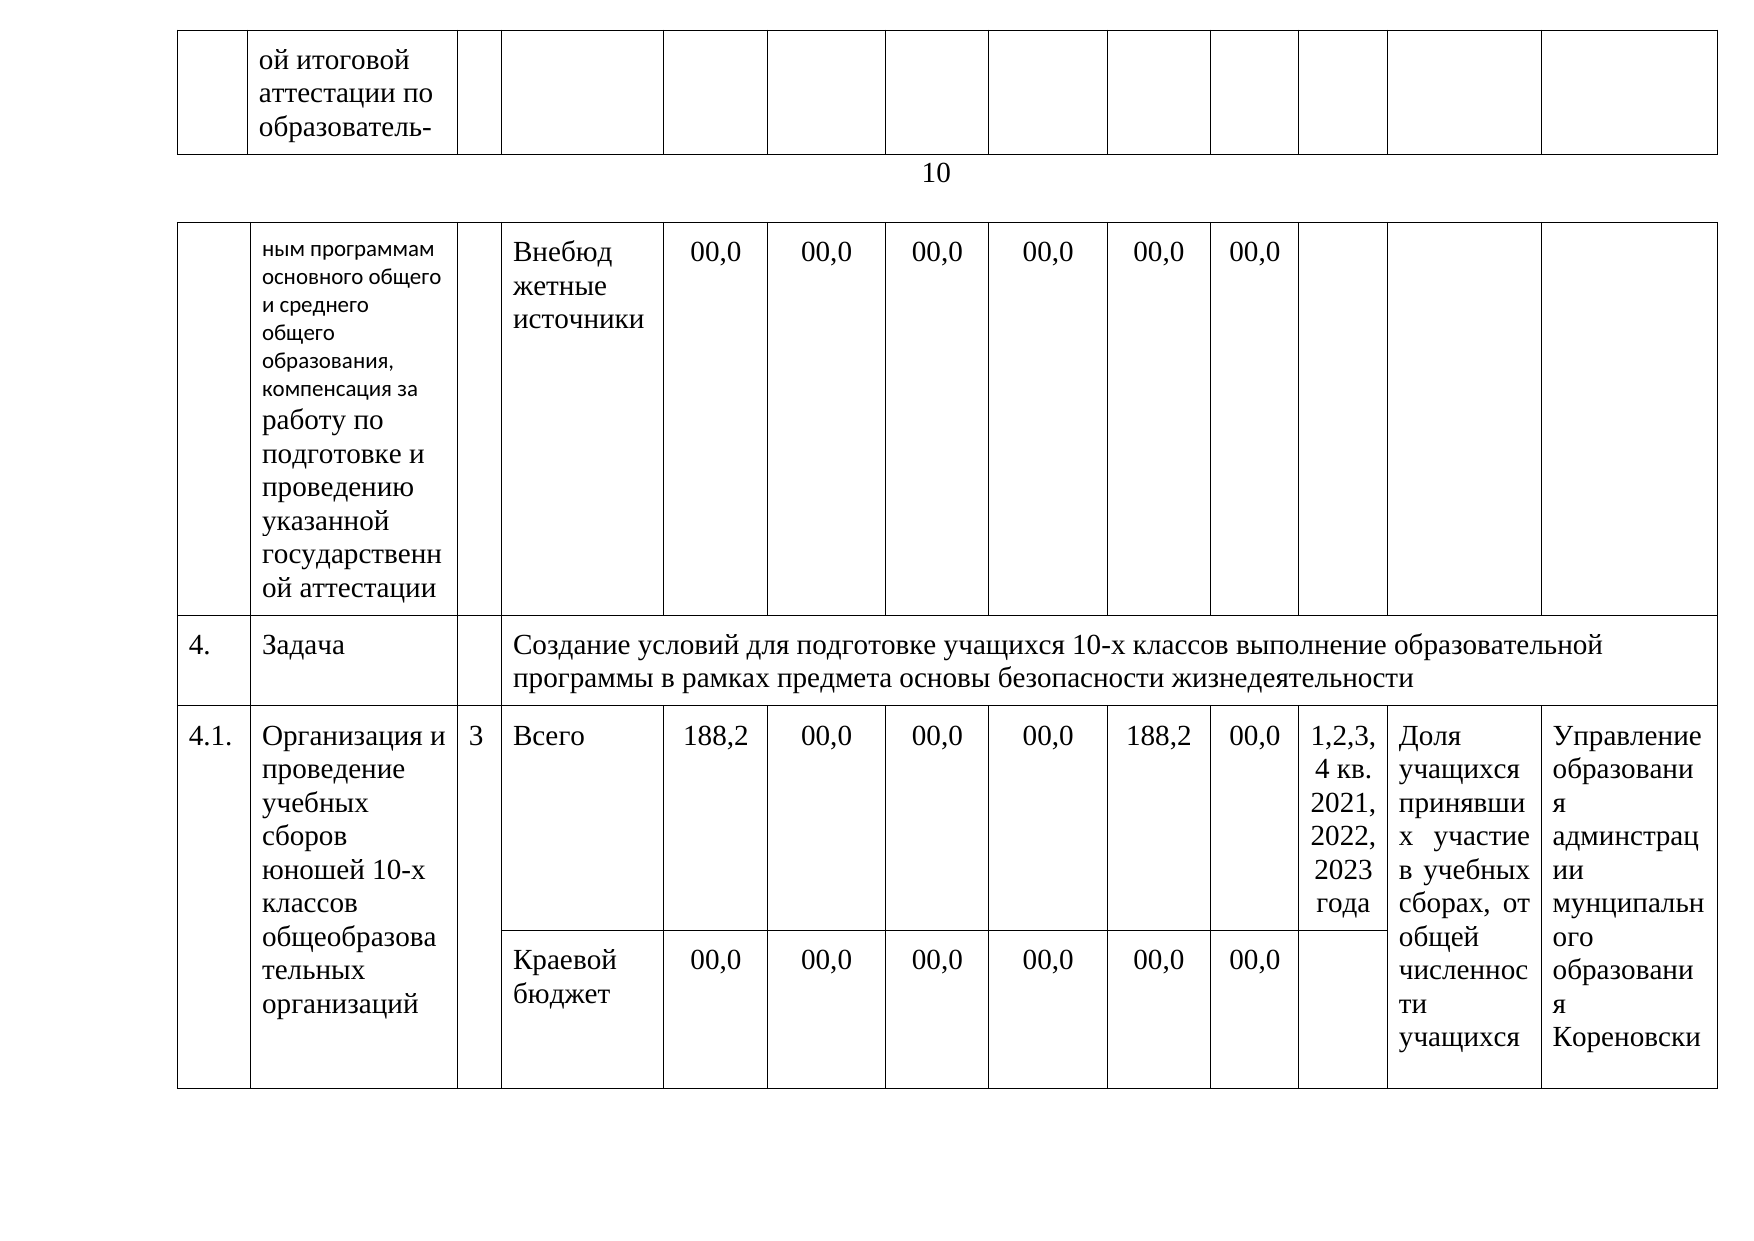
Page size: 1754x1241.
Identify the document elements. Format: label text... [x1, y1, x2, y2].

table_cell 00,0 [768, 706, 885, 930]
table_cell 4.1. [178, 706, 250, 1088]
table_cell Краевой бюджет [502, 931, 663, 1088]
table_cell 00,0 [1108, 931, 1210, 1088]
table_cell 00,0 [1211, 931, 1298, 1088]
table_header [1388, 223, 1541, 615]
table_cell [768, 31, 885, 154]
table_header [458, 223, 501, 615]
table_cell [1299, 31, 1387, 154]
table_header 00,0 [768, 223, 885, 615]
table_header 00,0 [664, 223, 767, 615]
table_cell Управление образования админстрации мунципального образования Кореновский район [1542, 706, 1717, 1088]
table_cell 00,0 [886, 931, 988, 1088]
table_header Внебюд жетные источники [502, 223, 663, 615]
table_cell Создание условий для подготовке учащихся 10-х классов выполнение образовательной программы в рамках предмета основы безопасности жизнедеятельности [502, 616, 1717, 705]
table_cell 00,0 [664, 931, 767, 1088]
table_header 00,0 [1211, 223, 1298, 615]
table_cell 00,0 [768, 931, 885, 1088]
table_cell Всего [502, 706, 663, 930]
table_cell [1108, 31, 1210, 154]
table_cell 00,0 [1211, 706, 1298, 930]
table_cell [1211, 31, 1298, 154]
table_header [1299, 223, 1387, 615]
table_header ным программам основного общего и среднего общего образования, компенсация за работу по подготовке и проведению указанной государственной аттестации [251, 223, 457, 615]
table_cell [664, 31, 767, 154]
table_cell [1299, 931, 1387, 1088]
table_header 00,0 [989, 223, 1107, 615]
table_cell 188,2 [1108, 706, 1210, 930]
table_header [178, 223, 250, 615]
table_cell 4. [178, 616, 250, 705]
table_cell 00,0 [989, 931, 1107, 1088]
table_cell Доля учащихся принявших участие в учебных сборах, от общей численности учащихся 10-х классов [1388, 706, 1541, 1088]
table_cell Задача [251, 616, 457, 705]
table_cell 188,2 [664, 706, 767, 930]
table_cell 3 [458, 706, 501, 1088]
table_cell [502, 31, 663, 154]
text 10 [177, 155, 1695, 188]
table_cell [886, 31, 988, 154]
table_cell [989, 31, 1107, 154]
table_header [1542, 223, 1717, 615]
table_cell Организация и проведение учебных сборов юношей 10-х классов общеобразовательных организаций [251, 706, 457, 1088]
table_cell [458, 616, 501, 705]
table_cell 1,2,3,4 кв. 2021, 2022, 2023 года [1299, 706, 1387, 930]
table_header 00,0 [886, 223, 988, 615]
table_header 00,0 [1108, 223, 1210, 615]
table_cell 00,0 [989, 706, 1107, 930]
table_cell 00,0 [886, 706, 988, 930]
